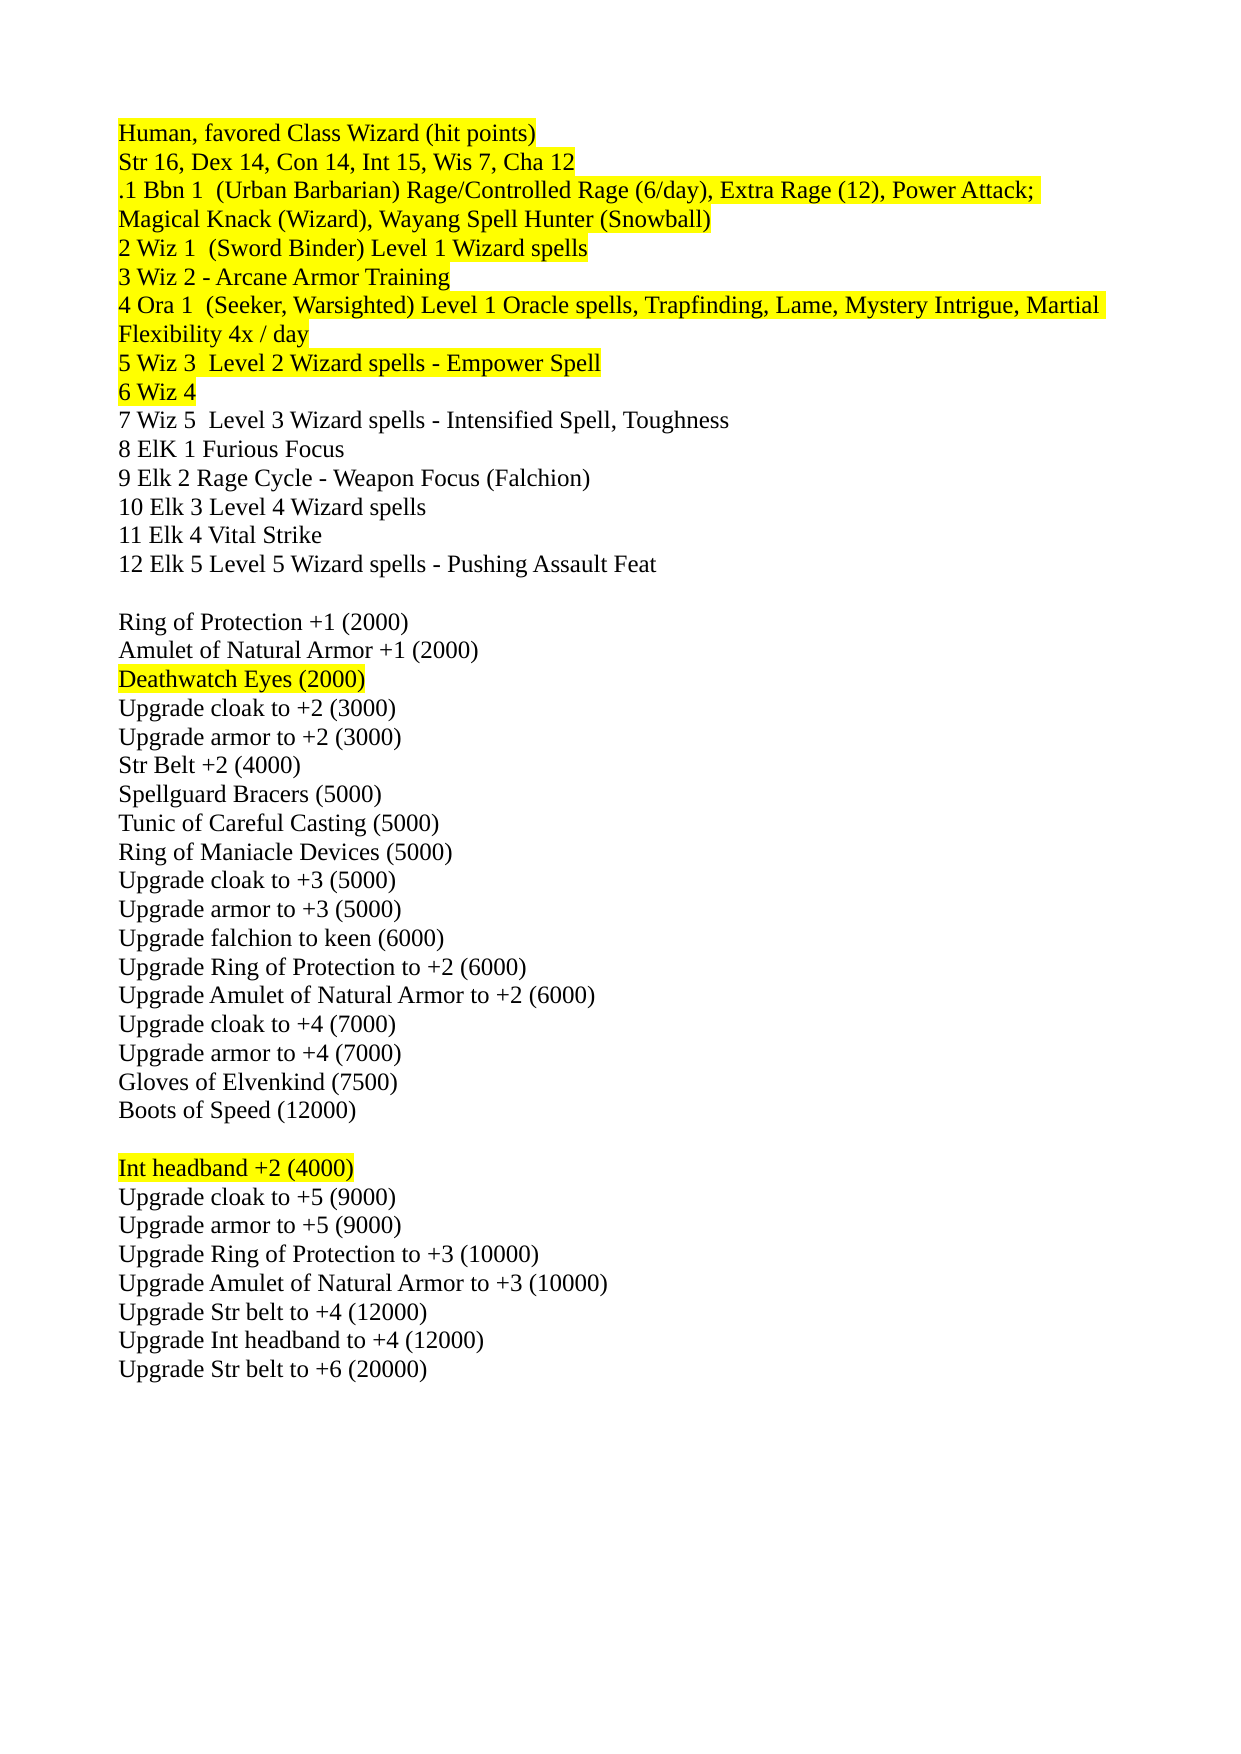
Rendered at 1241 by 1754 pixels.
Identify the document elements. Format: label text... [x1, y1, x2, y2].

text 8 ElK 1 Furious Focus [118, 434, 1122, 463]
text Str 16, Dex 14, Con 14, Int 15, Wis 7, Cha 12 [118, 147, 1122, 176]
text 7 Wiz 5 Level 3 Wizard spells - Intensified Spell, Toughness [118, 406, 1122, 434]
text Upgrade falchion to keen (6000) [118, 923, 1122, 952]
text 4 Ora 1 (Seeker, Warsighted) Level 1 Oracle spells, Trapfinding, Lame, Mystery Intrigue, Martial Flexibility 4x / day [118, 291, 1122, 348]
text Upgrade armor to +5 (9000) [118, 1211, 1122, 1239]
text Upgrade Amulet of Natural Armor to +3 (10000) [118, 1268, 1122, 1297]
text 9 Elk 2 Rage Cycle - Weapon Focus (Falchion) [118, 463, 1122, 492]
text Upgrade armor to +3 (5000) [118, 894, 1122, 923]
text Upgrade cloak to +2 (3000) [118, 693, 1122, 722]
text Upgrade Str belt to +4 (12000) [118, 1297, 1122, 1326]
text Spellguard Bracers (5000) [118, 779, 1122, 808]
text Upgrade Amulet of Natural Armor to +2 (6000) [118, 981, 1122, 1009]
text Upgrade Int headband to +4 (12000) [118, 1326, 1122, 1354]
text Str Belt +2 (4000) [118, 751, 1122, 779]
text Upgrade Ring of Protection to +3 (10000) [118, 1239, 1122, 1268]
text Boots of Speed (12000) [118, 1096, 1122, 1124]
text Upgrade armor to +2 (3000) [118, 722, 1122, 751]
text Human, favored Class Wizard (hit points) [118, 118, 1122, 147]
text 3 Wiz 2 - Arcane Armor Training [118, 262, 1122, 291]
text Ring of Protection +1 (2000) [118, 607, 1122, 636]
text 12 Elk 5 Level 5 Wizard spells - Pushing Assault Feat [118, 549, 1122, 578]
text Int headband +2 (4000) [118, 1153, 1122, 1182]
text 2 Wiz 1 (Sword Binder) Level 1 Wizard spells [118, 233, 1122, 262]
text Upgrade cloak to +4 (7000) [118, 1009, 1122, 1038]
text 11 Elk 4 Vital Strike [118, 521, 1122, 549]
text Gloves of Elvenkind (7500) [118, 1067, 1122, 1096]
text Amulet of Natural Armor +1 (2000) [118, 636, 1122, 664]
text Deathwatch Eyes (2000) [118, 664, 1122, 693]
text Upgrade cloak to +3 (5000) [118, 866, 1122, 894]
text .1 Bbn 1 (Urban Barbarian) Rage/Controlled Rage (6/day), Extra Rage (12), Power Attack; Magical Knack (Wizard), Wayang Spell Hunter (Snowball) [118, 176, 1122, 233]
text Upgrade Str belt to +6 (20000) [118, 1354, 1122, 1383]
text Upgrade armor to +4 (7000) [118, 1038, 1122, 1067]
text 10 Elk 3 Level 4 Wizard spells [118, 492, 1122, 521]
text Tunic of Careful Casting (5000) [118, 808, 1122, 837]
text 6 Wiz 4 [118, 377, 1122, 406]
text 5 Wiz 3 Level 2 Wizard spells - Empower Spell [118, 348, 1122, 377]
text Upgrade cloak to +5 (9000) [118, 1182, 1122, 1211]
text Upgrade Ring of Protection to +2 (6000) [118, 952, 1122, 981]
text Ring of Maniacle Devices (5000) [118, 837, 1122, 866]
